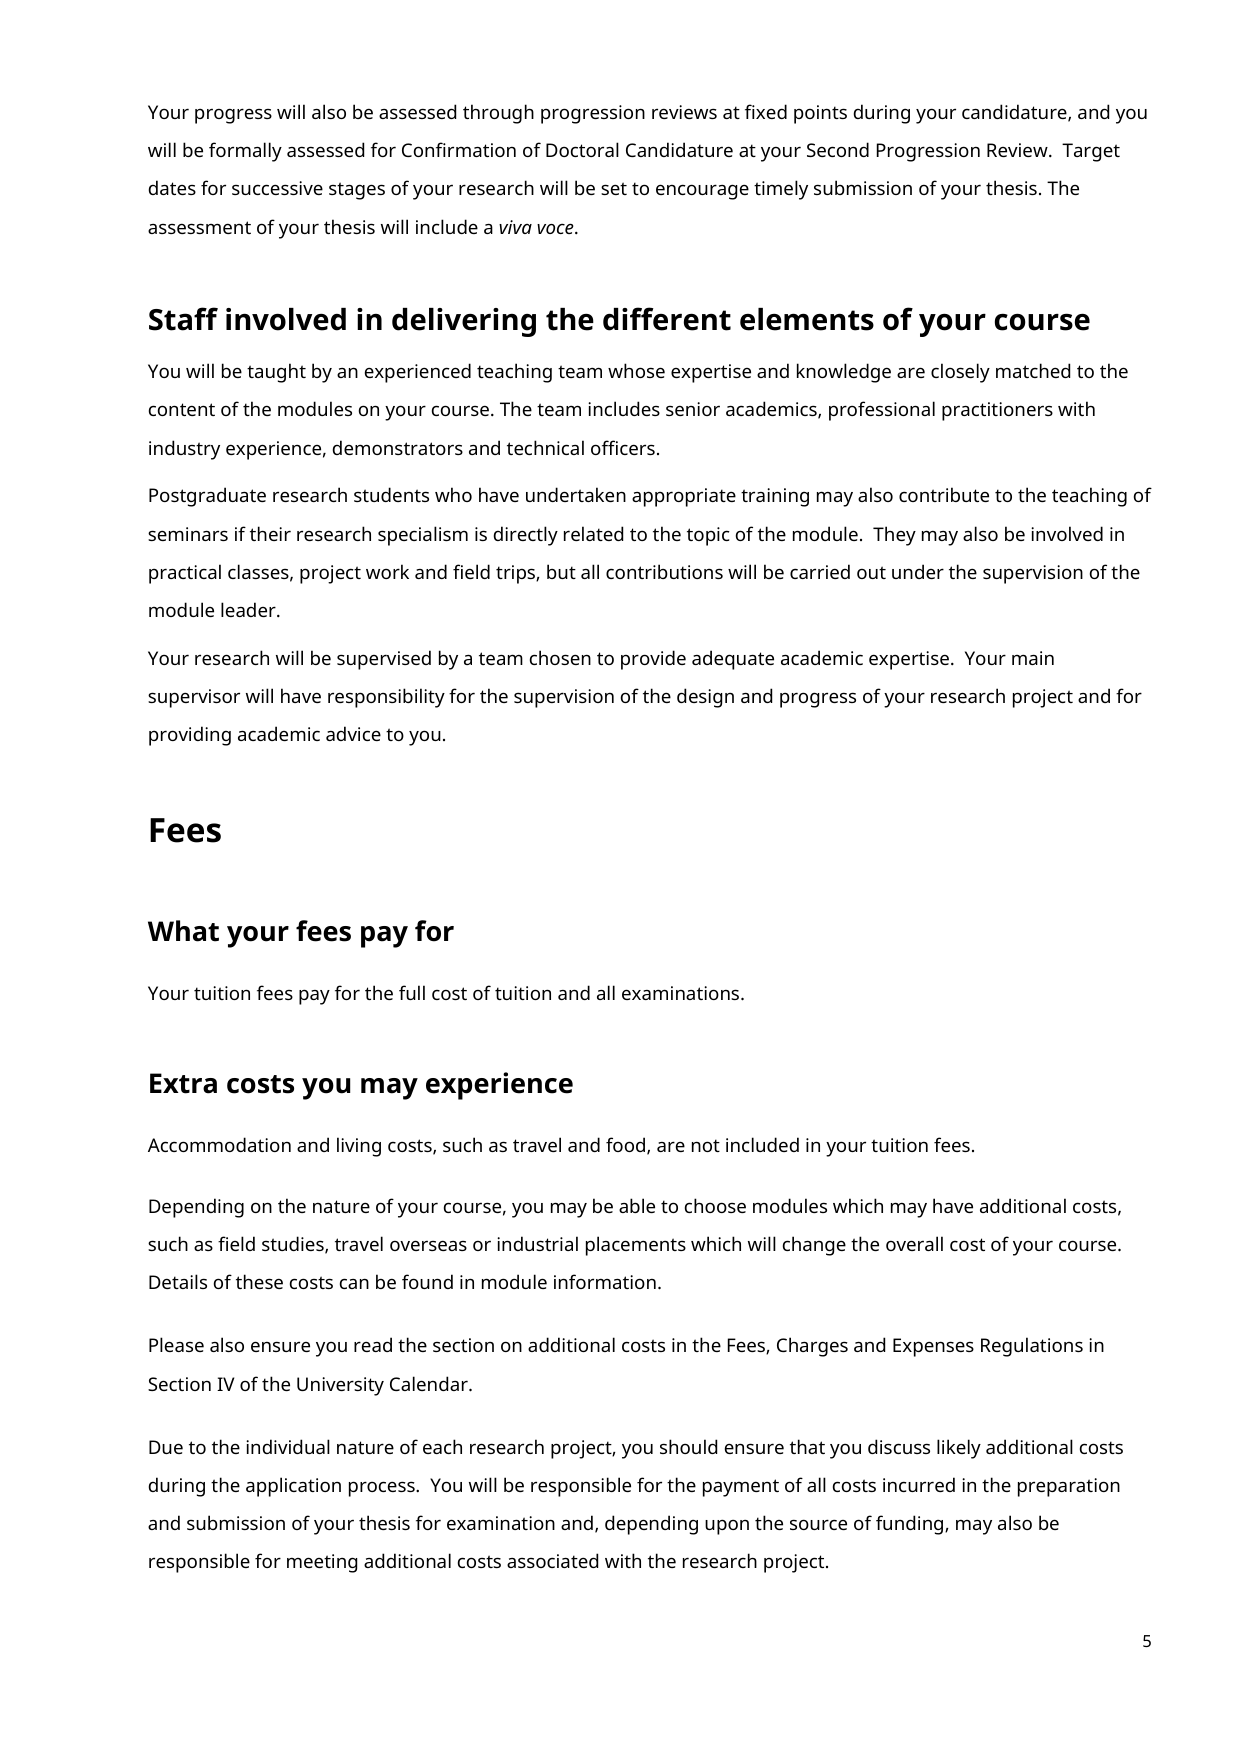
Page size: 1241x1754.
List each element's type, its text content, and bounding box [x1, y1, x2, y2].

text Due to the individual nature of each research project, you should ensure that you discuss likely additional costs during the application process. You will be responsible for the payment of all costs incurred in the preparation and submission of your thesis for examination and, depending upon the source of funding, may also be responsible for meeting additional costs associated with the research project. [148, 1434, 1152, 1574]
subtitle Staff involved in delivering the different elements of your course [148, 299, 1152, 339]
text Depending on the nature of your course, you may be able to choose modules which may have additional costs, such as field studies, travel overseas or industrial placements which will change the overall cost of your course. Details of these costs can be found in module information. [148, 1193, 1152, 1295]
text Accommodation and living costs, such as travel and food, are not included in your tuition fees. [148, 1133, 1152, 1158]
text Your research will be supervised by a team chosen to provide adequate academic expertise. Your main supervisor will have responsibility for the supervision of the design and progress of your research project and for providing academic advice to you. [148, 645, 1152, 747]
text You will be taught by an experienced teaching team whose expertise and knowledge are closely matched to the content of the modules on your course. The team includes senior academics, professional practitioners with industry experience, demonstrators and technical officers. [148, 358, 1152, 461]
subtitle Extra costs you may experience [148, 1065, 1152, 1102]
text Postgraduate research students who have undertaken appropriate training may also contribute to the teaching of seminars if their research specialism is directly related to the topic of the module. They may also be involved in practical classes, project work and field trips, but all contributions will be carried out under the supervision of the module leader. [148, 483, 1152, 623]
subtitle What your fees pay for [148, 912, 1152, 949]
subtitle Fees [148, 806, 1152, 852]
text Your progress will also be assessed through progression reviews at fixed points during your candidature, and you will be formally assessed for Confirmation of Doctoral Candidature at your Second Progression Review. Target dates for successive stages of your research will be set to encourage timely submission of your thesis. The assessment of your thesis will include a viva voce. [148, 99, 1152, 239]
text Please also ensure you read the section on additional costs in the Fees, Charges and Expenses Regulations in Section IV of the University Calendar. [148, 1333, 1152, 1396]
text Your tuition fees pay for the full cost of tuition and all examinations. [148, 980, 1152, 1005]
